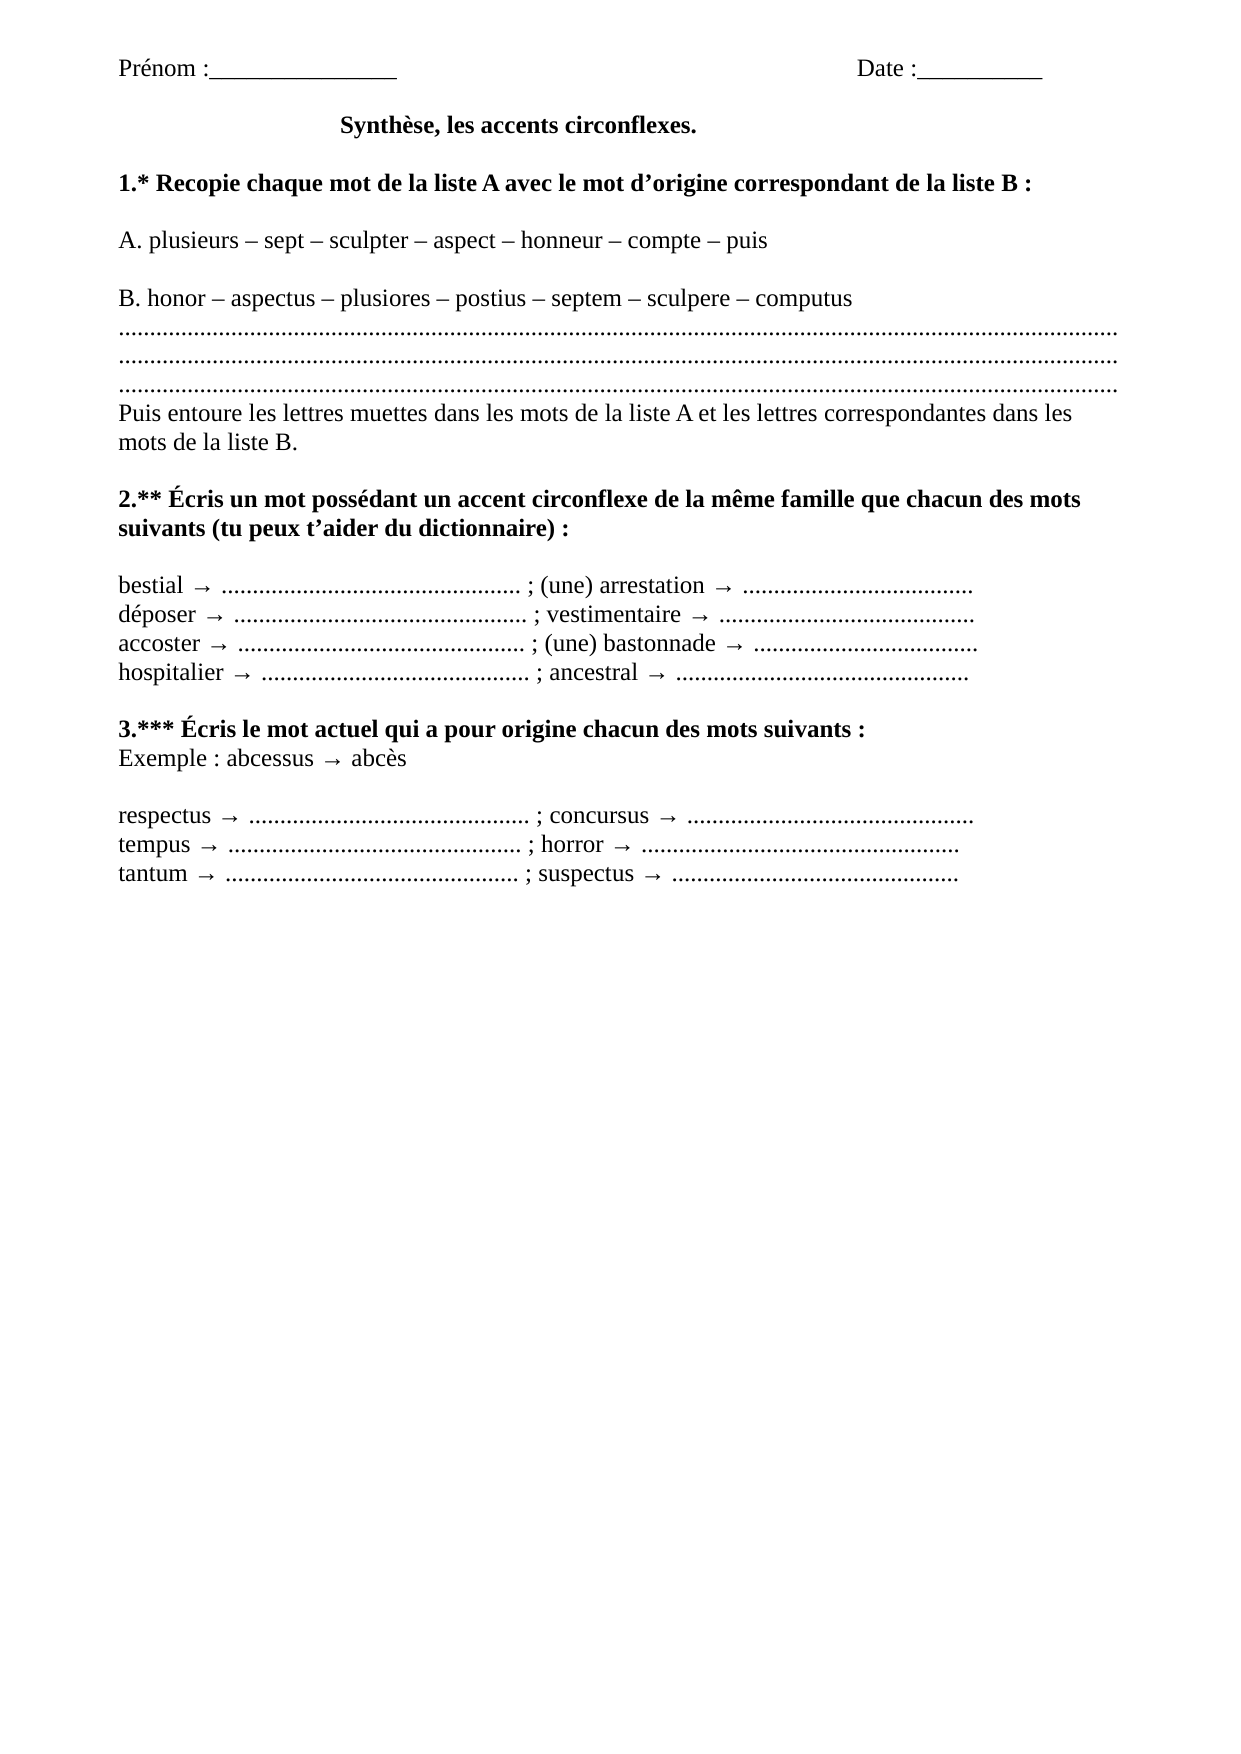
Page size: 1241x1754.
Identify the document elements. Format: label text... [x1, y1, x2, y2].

text Prénom :_______________ Date :__________ [118, 53, 1122, 82]
text 3.*** Écris le mot actuel qui a pour origine chacun des mots suivants : [118, 714, 1122, 743]
text B. honor – aspectus – plusiores – postius – septem – sculpere – computus [118, 283, 1122, 312]
text ................................................................................................................................................................ [118, 312, 1122, 341]
text Synthèse, les accents circonflexes. [118, 111, 1122, 139]
text respectus → ............................................. ; concursus → .............................................. [118, 801, 1122, 829]
text hospitalier → ........................................... ; ancestral → ............................................... [118, 657, 1122, 686]
text A. plusieurs – sept – sculpter – aspect – honneur – compte – puis [118, 226, 1122, 254]
text Exemple : abcessus → abcès [118, 743, 1122, 772]
text tantum → ............................................... ; suspectus → .............................................. [118, 858, 1122, 887]
text déposer → ............................................... ; vestimentaire → ......................................... [118, 599, 1122, 628]
text 1.* Recopie chaque mot de la liste A avec le mot d’origine correspondant de la liste B : [118, 168, 1122, 197]
text bestial → ................................................ ; (une) arrestation → ..................................... [118, 571, 1122, 599]
text ................................................................................................................................................................ [118, 341, 1122, 369]
text accoster → .............................................. ; (une) bastonnade → .................................... [118, 628, 1122, 657]
text ................................................................................................................................................................ [118, 369, 1122, 398]
text 2.** Écris un mot possédant un accent circonflexe de la même famille que chacun des mots suivants (tu peux t’aider du dictionnaire) : [118, 484, 1122, 542]
text Puis entoure les lettres muettes dans les mots de la liste A et les lettres correspondantes dans les mots de la liste B. [118, 398, 1122, 456]
text tempus → ............................................... ; horror → ................................................... [118, 829, 1122, 858]
